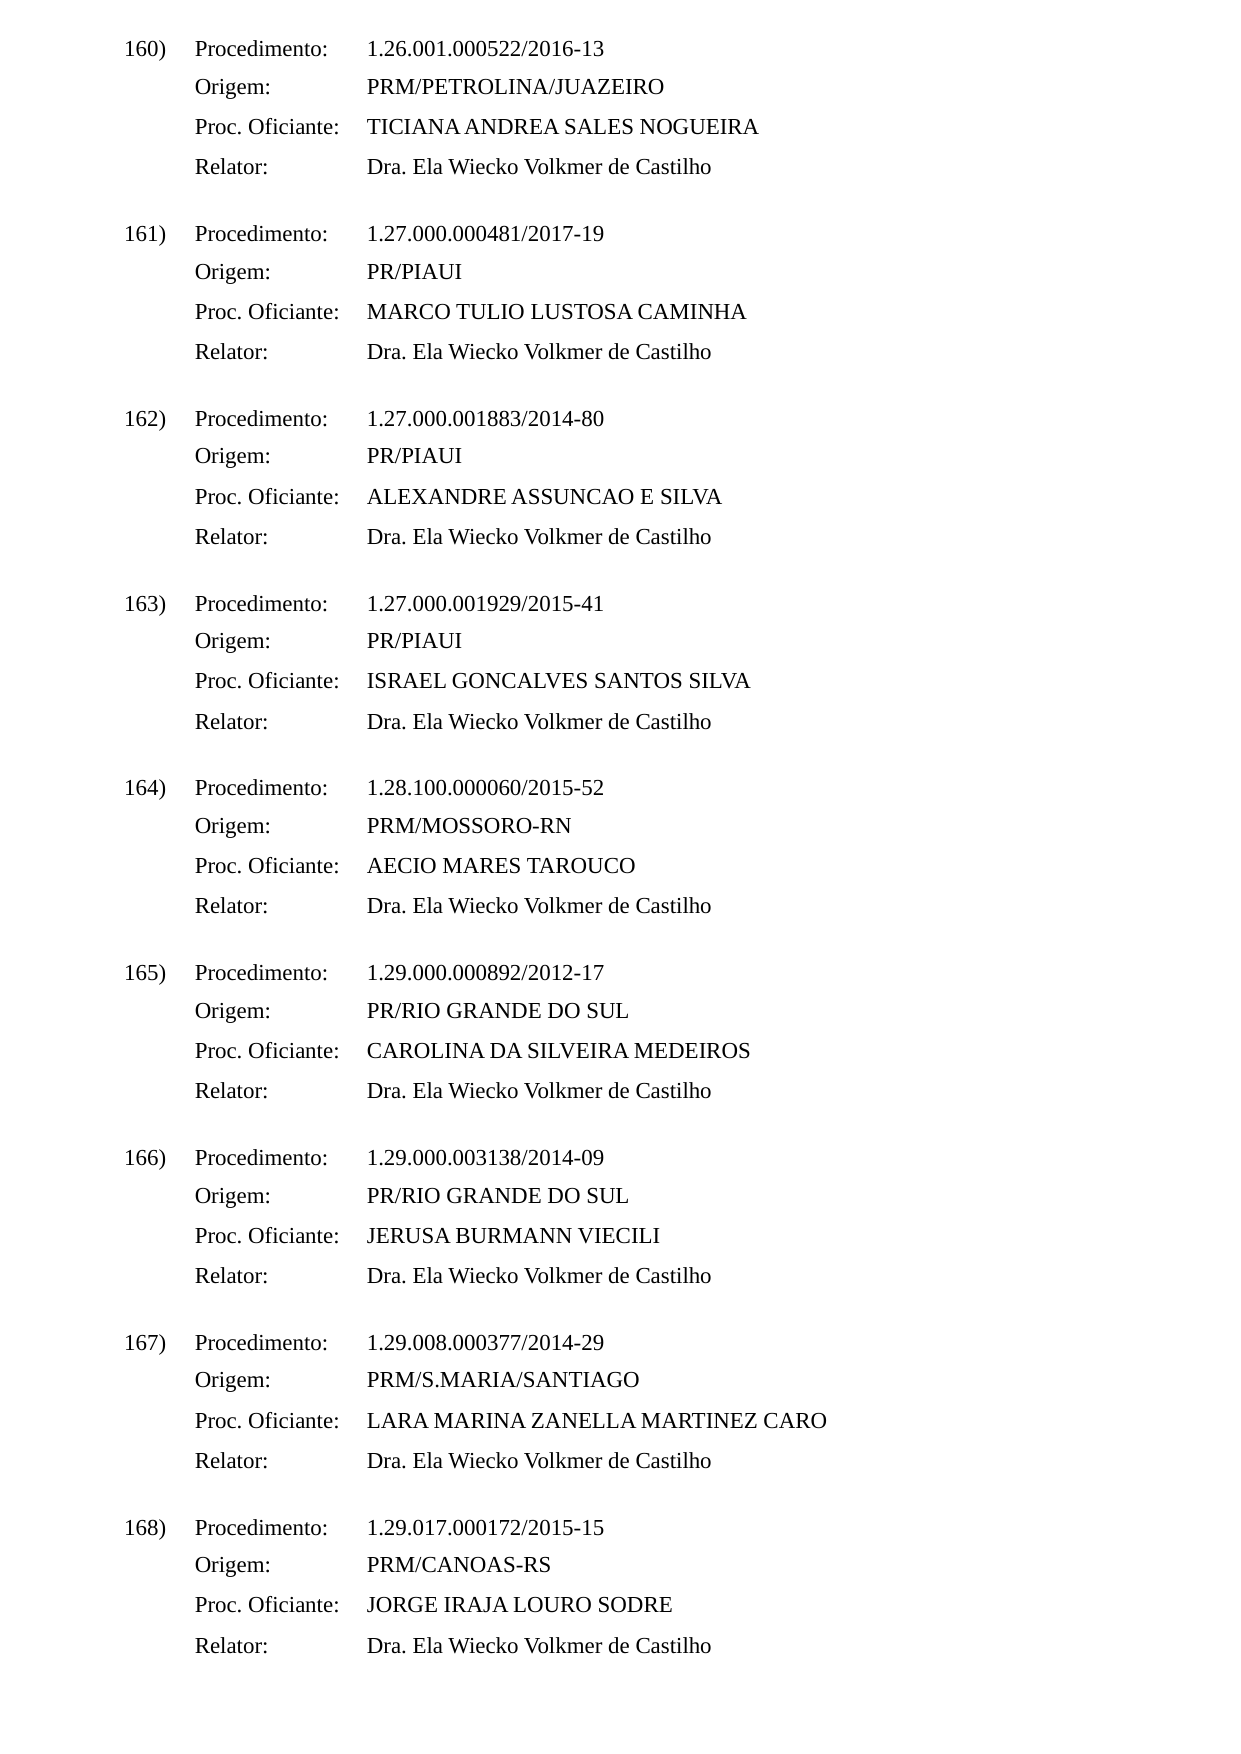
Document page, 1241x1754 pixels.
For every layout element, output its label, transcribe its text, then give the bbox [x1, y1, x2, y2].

table_header Procedimento: [189, 1138, 361, 1176]
table_header Procedimento: [189, 584, 361, 622]
table_cell [118, 252, 189, 292]
table_cell Origem: [189, 1176, 361, 1216]
table_cell [118, 1441, 189, 1481]
table_cell Proc. Oficiante: [189, 1031, 361, 1072]
table_cell [118, 1072, 189, 1112]
table_cell Dra. Ela Wiecko Volkmer de Castilho [361, 517, 1122, 557]
table_cell PRM/PETROLINA/JUAZEIRO [361, 67, 1122, 107]
table_cell [118, 1216, 189, 1256]
table_cell Dra. Ela Wiecko Volkmer de Castilho [361, 1626, 1122, 1666]
table_header Procedimento: [189, 1323, 361, 1361]
table_cell Relator: [189, 887, 361, 927]
table_cell [118, 991, 189, 1031]
table_cell PRM/S.MARIA/SANTIAGO [361, 1361, 1122, 1401]
table_header 1.26.001.000522/2016-13 [361, 30, 1122, 67]
table_cell [118, 1176, 189, 1216]
table_cell [118, 1031, 189, 1072]
table_cell [118, 662, 189, 702]
table_cell PR/PIAUI [361, 437, 1122, 477]
table_cell Relator: [189, 517, 361, 557]
table_cell Proc. Oficiante: [189, 1216, 361, 1256]
table_cell Dra. Ela Wiecko Volkmer de Castilho [361, 1256, 1122, 1297]
table_header 1.27.000.001929/2015-41 [361, 584, 1122, 622]
table_cell [118, 887, 189, 927]
table_cell Relator: [189, 1256, 361, 1297]
table_cell Proc. Oficiante: [189, 292, 361, 332]
table_cell PR/RIO GRANDE DO SUL [361, 1176, 1122, 1216]
table_cell JORGE IRAJA LOURO SODRE [361, 1586, 1122, 1626]
table_header 1.27.000.000481/2017-19 [361, 214, 1122, 252]
table_cell [118, 517, 189, 557]
table_header 1.29.008.000377/2014-29 [361, 1323, 1122, 1361]
table_cell Origem: [189, 67, 361, 107]
table_cell Proc. Oficiante: [189, 108, 361, 148]
table_header Procedimento: [189, 214, 361, 252]
table_cell [118, 333, 189, 373]
table_header 1.28.100.000060/2015-52 [361, 769, 1122, 806]
table_cell [118, 1256, 189, 1297]
table_cell CAROLINA DA SILVEIRA MEDEIROS [361, 1031, 1122, 1072]
table_cell [118, 1401, 189, 1441]
table_cell Proc. Oficiante: [189, 847, 361, 887]
table_cell Origem: [189, 622, 361, 662]
table_cell [118, 477, 189, 517]
table_header Procedimento: [189, 30, 361, 67]
table_header 1.27.000.001883/2014-80 [361, 399, 1122, 437]
table_header Procedimento: [189, 1508, 361, 1546]
table_cell Relator: [189, 1626, 361, 1666]
table_header 160) [118, 30, 189, 67]
table_cell MARCO TULIO LUSTOSA CAMINHA [361, 292, 1122, 332]
table_cell [118, 437, 189, 477]
table_cell [118, 1586, 189, 1626]
table_cell ALEXANDRE ASSUNCAO E SILVA [361, 477, 1122, 517]
table_cell PR/PIAUI [361, 622, 1122, 662]
table_cell Origem: [189, 1546, 361, 1586]
table_header 168) [118, 1508, 189, 1546]
table_cell AECIO MARES TAROUCO [361, 847, 1122, 887]
table_cell [118, 148, 189, 188]
table_header Procedimento: [189, 399, 361, 437]
table_cell Proc. Oficiante: [189, 662, 361, 702]
table_cell [118, 67, 189, 107]
table_cell Relator: [189, 702, 361, 742]
table_cell TICIANA ANDREA SALES NOGUEIRA [361, 108, 1122, 148]
table_cell Origem: [189, 252, 361, 292]
table_cell Origem: [189, 806, 361, 847]
table_header 161) [118, 214, 189, 252]
table_cell [118, 292, 189, 332]
table_header 162) [118, 399, 189, 437]
table_cell Dra. Ela Wiecko Volkmer de Castilho [361, 333, 1122, 373]
table_cell Dra. Ela Wiecko Volkmer de Castilho [361, 702, 1122, 742]
table_cell PR/PIAUI [361, 252, 1122, 292]
table_cell LARA MARINA ZANELLA MARTINEZ CARO [361, 1401, 1122, 1441]
table_cell Origem: [189, 991, 361, 1031]
table_cell ISRAEL GONCALVES SANTOS SILVA [361, 662, 1122, 702]
table_header 163) [118, 584, 189, 622]
table_cell Proc. Oficiante: [189, 477, 361, 517]
table_header 164) [118, 769, 189, 806]
table_cell Relator: [189, 333, 361, 373]
table_cell [118, 847, 189, 887]
table_cell Dra. Ela Wiecko Volkmer de Castilho [361, 1072, 1122, 1112]
table_cell [118, 1361, 189, 1401]
table_header 165) [118, 954, 189, 991]
table_cell Proc. Oficiante: [189, 1586, 361, 1626]
table_header Procedimento: [189, 769, 361, 806]
table_cell Relator: [189, 1072, 361, 1112]
table_header 167) [118, 1323, 189, 1361]
table_header Procedimento: [189, 954, 361, 991]
table_cell PRM/CANOAS-RS [361, 1546, 1122, 1586]
table_cell Origem: [189, 1361, 361, 1401]
table_header 1.29.000.003138/2014-09 [361, 1138, 1122, 1176]
table_header 1.29.017.000172/2015-15 [361, 1508, 1122, 1546]
table_cell Relator: [189, 148, 361, 188]
table_cell [118, 622, 189, 662]
table_cell Dra. Ela Wiecko Volkmer de Castilho [361, 1441, 1122, 1481]
table_cell JERUSA BURMANN VIECILI [361, 1216, 1122, 1256]
table_cell Proc. Oficiante: [189, 1401, 361, 1441]
table_cell Dra. Ela Wiecko Volkmer de Castilho [361, 887, 1122, 927]
table_header 166) [118, 1138, 189, 1176]
table_cell [118, 108, 189, 148]
table_cell Origem: [189, 437, 361, 477]
table_cell [118, 702, 189, 742]
table_cell Relator: [189, 1441, 361, 1481]
table_cell [118, 1546, 189, 1586]
table_cell Dra. Ela Wiecko Volkmer de Castilho [361, 148, 1122, 188]
table_header 1.29.000.000892/2012-17 [361, 954, 1122, 991]
table_cell [118, 1626, 189, 1666]
table_cell [118, 806, 189, 847]
table_cell PR/RIO GRANDE DO SUL [361, 991, 1122, 1031]
table_cell PRM/MOSSORO-RN [361, 806, 1122, 847]
